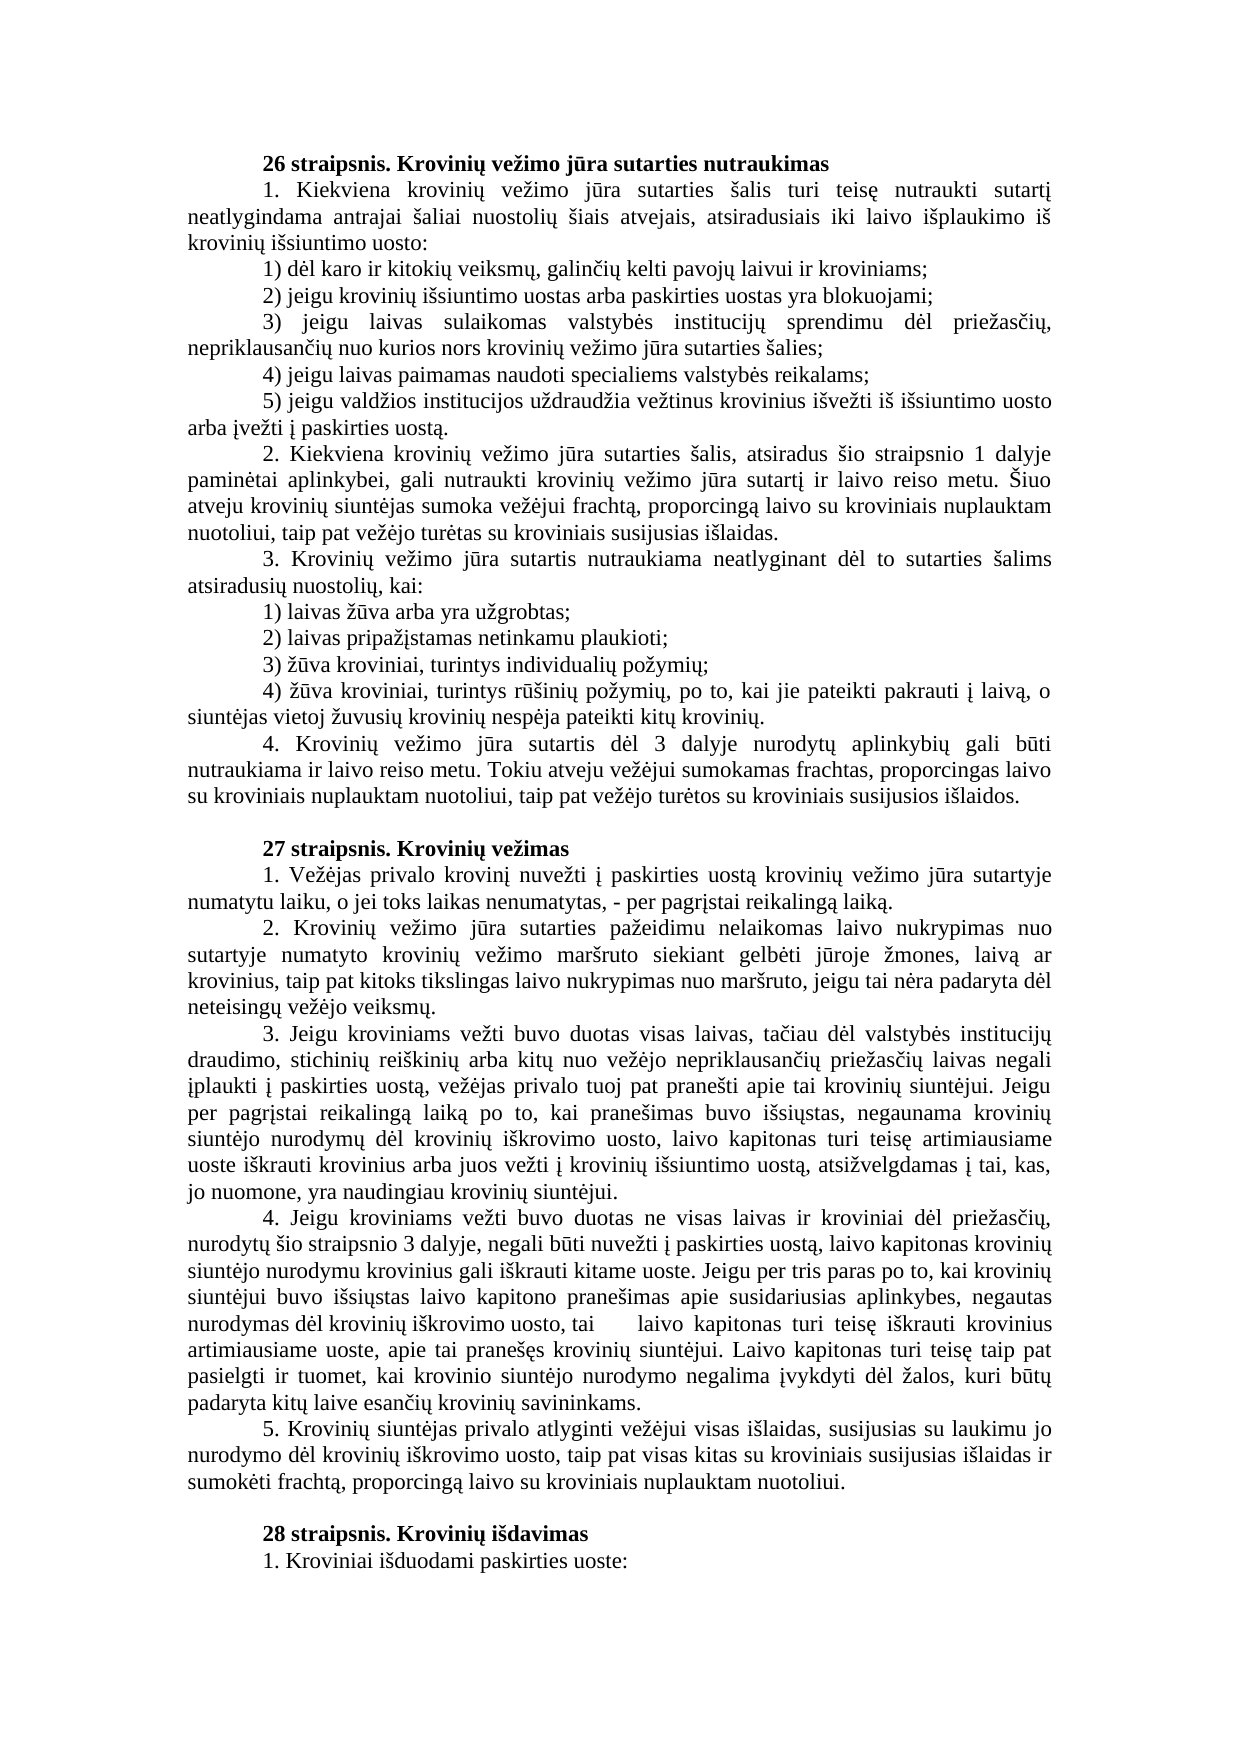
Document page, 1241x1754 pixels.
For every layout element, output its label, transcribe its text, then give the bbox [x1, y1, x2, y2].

text 2. Krovinių vežimo jūra sutarties pažeidimu nelaikomas laivo nukrypimas nuo sutartyje numatyto krovinių vežimo maršruto siekiant gelbėti jūroje žmones, laivą ar krovinius, taip pat kitoks tikslingas laivo nukrypimas nuo maršruto, jeigu tai nėra padaryta dėl neteisingų vežėjo veiksmų. [187, 914, 1053, 1020]
text 4) jeigu laivas paimamas naudoti specialiems valstybės reikalams; [187, 361, 1053, 387]
text 4) žūva kroviniai, turintys rūšinių požymių, po to, kai jie pateikti pakrauti į laivą, o siuntėjas vietoj žuvusių krovinių nespėja pateikti kitų krovinių. [187, 677, 1053, 730]
text 2) jeigu krovinių išsiuntimo uostas arba paskirties uostas yra blokuojami; [187, 282, 1053, 308]
text 5. Krovinių siuntėjas privalo atlyginti vežėjui visas išlaidas, susijusias su laukimu jo nurodymo dėl krovinių iškrovimo uosto, taip pat visas kitas su kroviniais susijusias išlaidas ir sumokėti frachtą, proporcingą laivo su kroviniais nuplauktam nuotoliui. [187, 1415, 1053, 1494]
text 27 straipsnis. Krovinių vežimas [187, 835, 1053, 862]
text 3) jeigu laivas sulaikomas valstybės institucijų sprendimu dėl priežasčių, nepriklausančių nuo kurios nors krovinių vežimo jūra sutarties šalies; [187, 308, 1053, 361]
text 2) laivas pripažįstamas netinkamu plaukioti; [187, 624, 1053, 651]
text 1. Vežėjas privalo krovinį nuvežti į paskirties uostą krovinių vežimo jūra sutartyje numatytu laiku, o jei toks laikas nenumatytas, - per pagrįstai reikalingą laiką. [187, 862, 1053, 914]
text 1. Kroviniai išduodami paskirties uoste: [187, 1547, 1053, 1573]
text 4. Jeigu kroviniams vežti buvo duotas ne visas laivas ir kroviniai dėl priežasčių, nurodytų šio straipsnio 3 dalyje, negali būti nuvežti į paskirties uostą, laivo kapitonas krovinių siuntėjo nurodymu krovinius gali iškrauti kitame uoste. Jeigu per tris paras po to, kai krovinių siuntėjui buvo išsiųstas laivo kapitono pranešimas apie susidariusias aplinkybes, negautas nurodymas dėl krovinių iškrovimo uosto, tai laivo kapitonas turi teisę iškrauti krovinius artimiausiame uoste, apie tai pranešęs krovinių siuntėjui. Laivo kapitonas turi teisę taip pat pasielgti ir tuomet, kai krovinio siuntėjo nurodymo negalima įvykdyti dėl žalos, kuri būtų padaryta kitų laive esančių krovinių savininkams. [187, 1204, 1053, 1415]
text 28 straipsnis. Krovinių išdavimas [187, 1520, 1053, 1547]
text 1. Kiekviena krovinių vežimo jūra sutarties šalis turi teisę nutraukti sutartį neatlygindama antrajai šaliai nuostolių šiais atvejais, atsiradusiais iki laivo išplaukimo iš krovinių išsiuntimo uosto: [187, 176, 1053, 255]
text 5) jeigu valdžios institucijos uždraudžia vežtinus krovinius išvežti iš išsiuntimo uosto arba įvežti į paskirties uostą. [187, 387, 1053, 440]
text 3. Krovinių vežimo jūra sutartis nutraukiama neatlyginant dėl to sutarties šalims atsiradusių nuostolių, kai: [187, 545, 1053, 598]
text 3) žūva kroviniai, turintys individualių požymių; [187, 651, 1053, 677]
text 2. Kiekviena krovinių vežimo jūra sutarties šalis, atsiradus šio straipsnio 1 dalyje paminėtai aplinkybei, gali nutraukti krovinių vežimo jūra sutartį ir laivo reiso metu. Šiuo atveju krovinių siuntėjas sumoka vežėjui frachtą, proporcingą laivo su kroviniais nuplauktam nuotoliui, taip pat vežėjo turėtas su kroviniais susijusias išlaidas. [187, 440, 1053, 545]
text 4. Krovinių vežimo jūra sutartis dėl 3 dalyje nurodytų aplinkybių gali būti nutraukiama ir laivo reiso metu. Tokiu atveju vežėjui sumokamas frachtas, proporcingas laivo su kroviniais nuplauktam nuotoliui, taip pat vežėjo turėtos su kroviniais susijusios išlaidos. [187, 730, 1053, 809]
text 3. Jeigu kroviniams vežti buvo duotas visas laivas, tačiau dėl valstybės institucijų draudimo, stichinių reiškinių arba kitų nuo vežėjo nepriklausančių priežasčių laivas negali įplaukti į paskirties uostą, vežėjas privalo tuoj pat pranešti apie tai krovinių siuntėjui. Jeigu per pagrįstai reikalingą laiką po to, kai pranešimas buvo išsiųstas, negaunama krovinių siuntėjo nurodymų dėl krovinių iškrovimo uosto, laivo kapitonas turi teisę artimiausiame uoste iškrauti krovinius arba juos vežti į krovinių išsiuntimo uostą, atsižvelgdamas į tai, kas, jo nuomone, yra naudingiau krovinių siuntėjui. [187, 1020, 1053, 1204]
text 1) laivas žūva arba yra užgrobtas; [187, 598, 1053, 624]
text 1) dėl karo ir kitokių veiksmų, galinčių kelti pavojų laivui ir kroviniams; [187, 255, 1053, 282]
text 26 straipsnis. Krovinių vežimo jūra sutarties nutraukimas [187, 150, 1053, 176]
